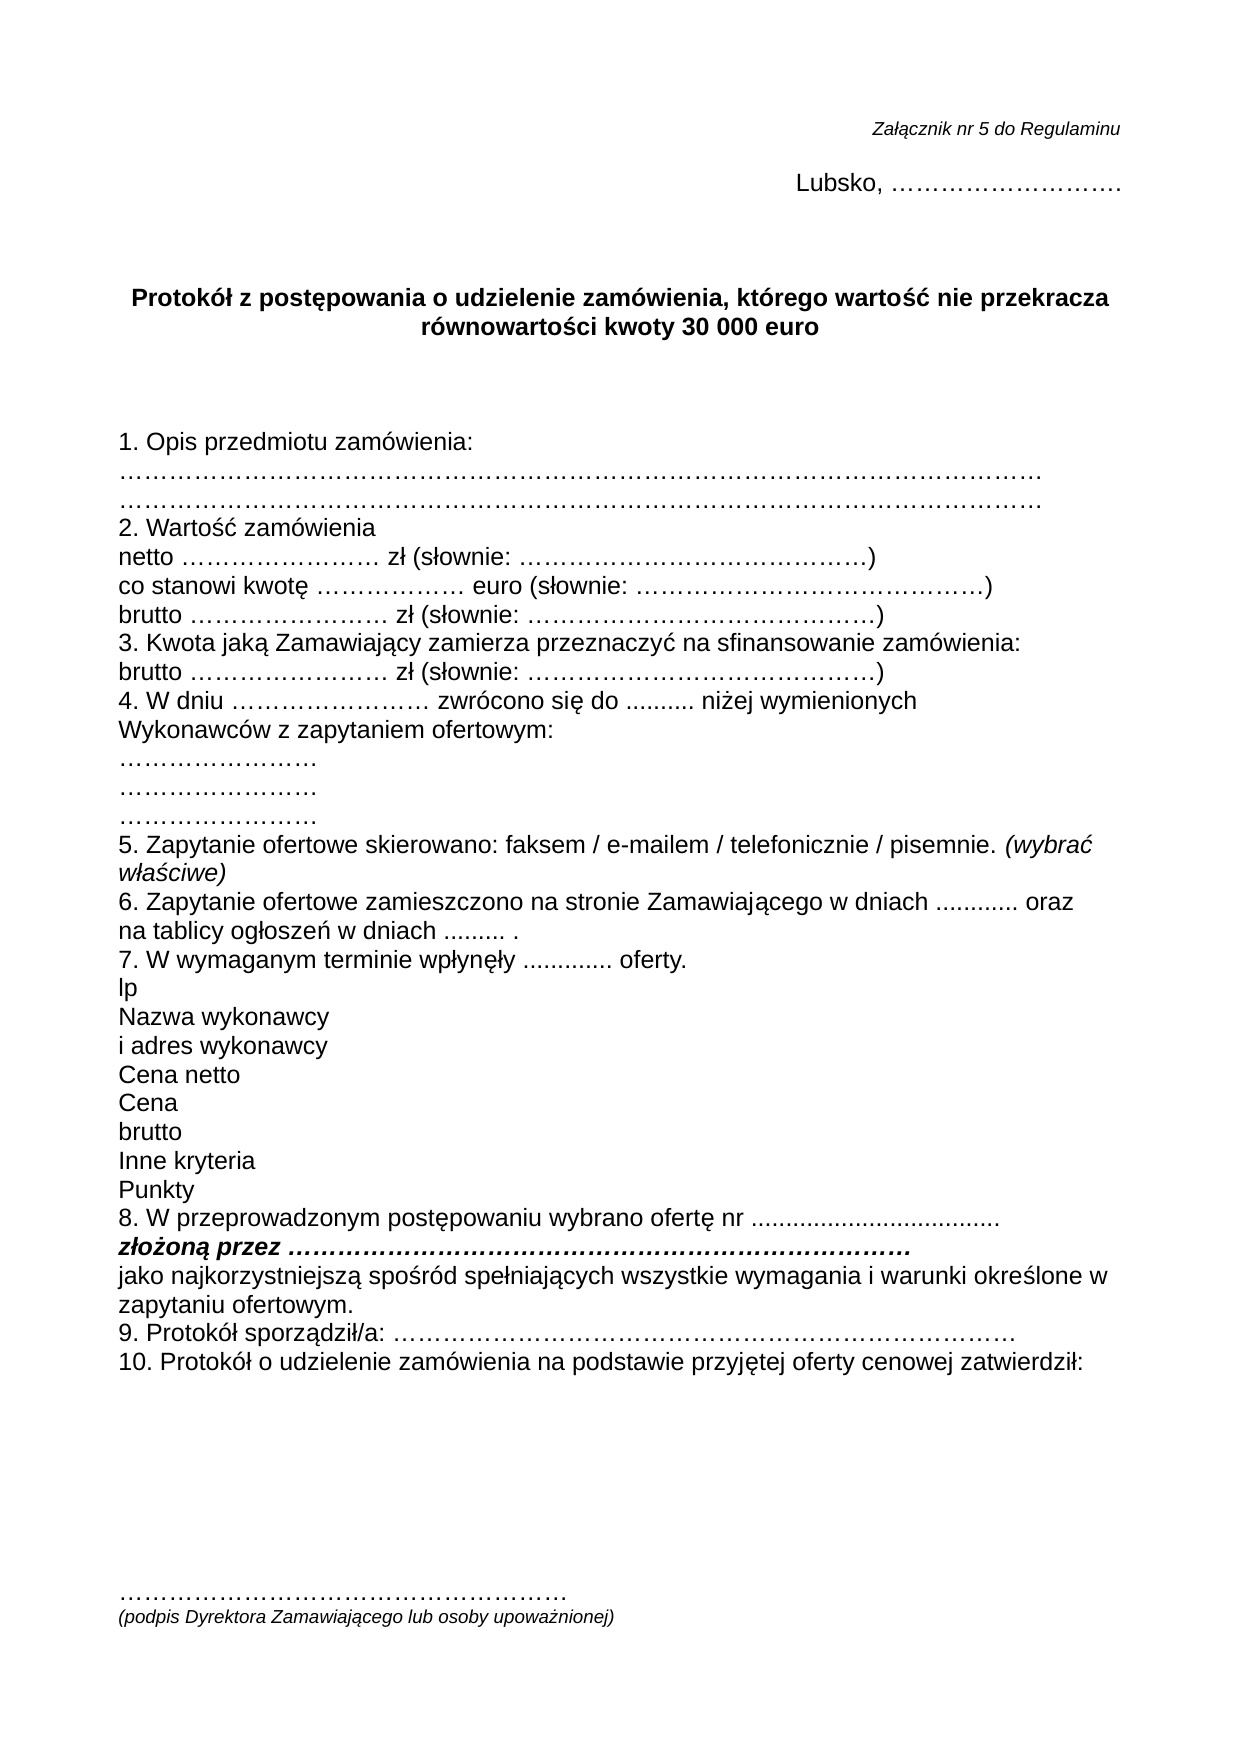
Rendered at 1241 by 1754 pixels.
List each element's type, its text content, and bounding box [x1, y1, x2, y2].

text ………………………………………………………………………………………………… [118, 456, 1122, 485]
text 9. Protokół sporządził/a: ………………………………………………………………… [118, 1318, 1122, 1347]
text …………………… [118, 772, 1122, 801]
text Inne kryteria [118, 1146, 1122, 1175]
text na tablicy ogłoszeń w dniach ......... . [118, 916, 1122, 945]
text netto …………………… zł (słownie: ……………………………………) [118, 542, 1122, 571]
text Wykonawców z zapytaniem ofertowym: [118, 715, 1122, 743]
text Cena netto [118, 1060, 1122, 1088]
text …………………… [118, 743, 1122, 772]
text 8. W przeprowadzonym postępowaniu wybrano ofertę nr .................................... [118, 1203, 1122, 1232]
text 2. Wartość zamówienia [118, 513, 1122, 542]
text Punkty [118, 1175, 1122, 1203]
text ……………………………………………… [118, 1577, 1122, 1606]
text ………………………………………………………………………………………………… [118, 485, 1122, 513]
text Lubsko, ………………………. [118, 168, 1122, 197]
text brutto …………………… zł (słownie: ……………………………………) [118, 657, 1122, 686]
text 5. Zapytanie ofertowe skierowano: faksem / e-mailem / telefonicznie / pisemnie. (wybrać [118, 830, 1122, 858]
text złożoną przez ………………………………………………………………… [118, 1232, 1122, 1261]
text …………………… [118, 801, 1122, 830]
text lp [118, 973, 1122, 1002]
text 4. W dniu …………………… zwrócono się do .......... niżej wymienionych [118, 686, 1122, 715]
text i adres wykonawcy [118, 1031, 1122, 1060]
text Nazwa wykonawcy [118, 1002, 1122, 1031]
text brutto …………………… zł (słownie: ……………………………………) [118, 600, 1122, 628]
text 3. Kwota jaką Zamawiający zamierza przeznaczyć na sfinansowanie zamówienia: [118, 628, 1122, 657]
text 6. Zapytanie ofertowe zamieszczono na stronie Zamawiającego w dniach ............ oraz [118, 887, 1122, 916]
text brutto [118, 1117, 1122, 1146]
text Załącznik nr 5 do Regulaminu [118, 118, 1122, 140]
text jako najkorzystniejszą spośród spełniających wszystkie wymagania i warunki określone w [118, 1261, 1122, 1290]
text 10. Protokół o udzielenie zamówienia na podstawie przyjętej oferty cenowej zatwierdził: [118, 1347, 1122, 1376]
text właściwe) [118, 858, 1122, 887]
text zapytaniu ofertowym. [118, 1290, 1122, 1318]
text Protokół z postępowania o udzielenie zamówienia, którego wartość nie przekracza [118, 283, 1122, 312]
text 7. W wymaganym terminie wpłynęły ............. oferty. [118, 945, 1122, 973]
text równowartości kwoty 30 000 euro [118, 312, 1122, 341]
text co stanowi kwotę ……………… euro (słownie: ……………………………………) [118, 571, 1122, 600]
text Cena [118, 1088, 1122, 1117]
text (podpis Dyrektora Zamawiającego lub osoby upoważnionej) [118, 1606, 1122, 1627]
text 1. Opis przedmiotu zamówienia: [118, 427, 1122, 456]
